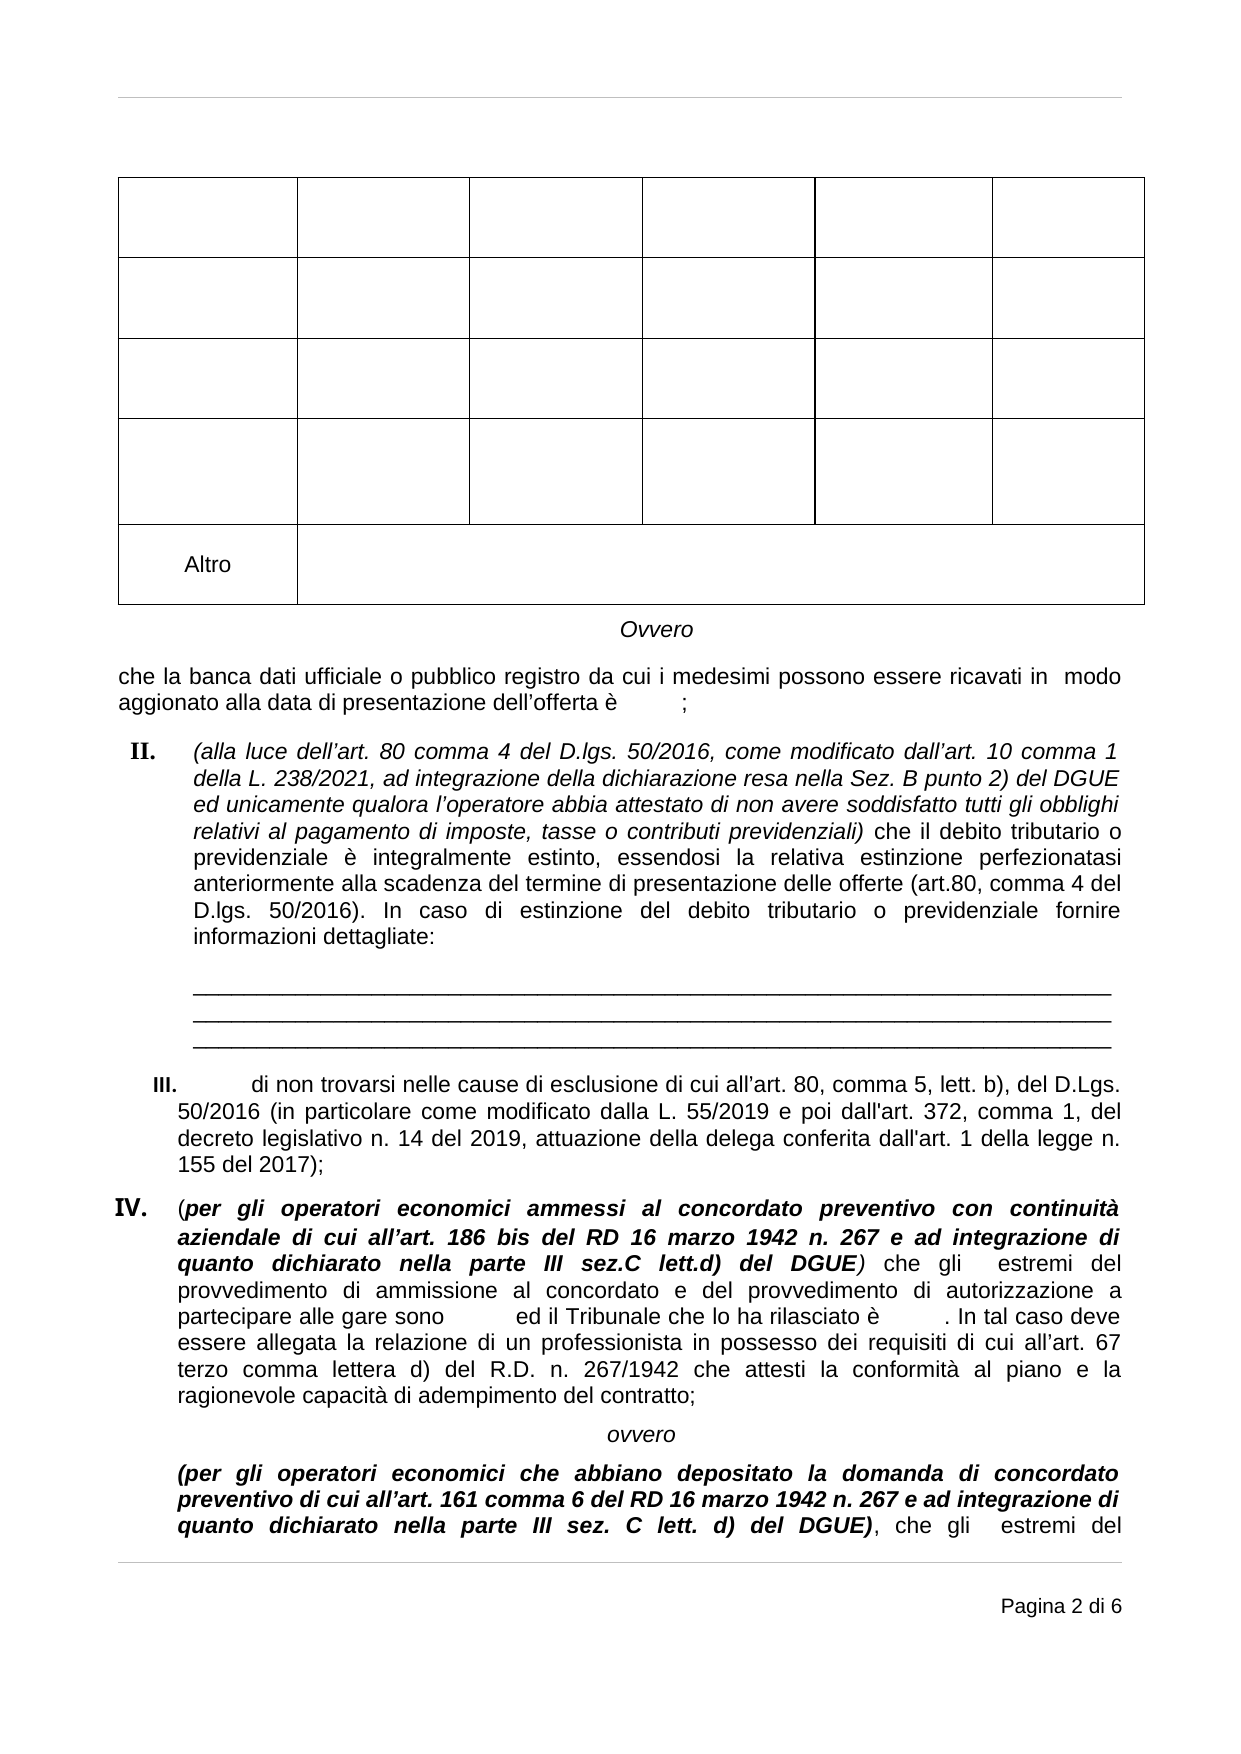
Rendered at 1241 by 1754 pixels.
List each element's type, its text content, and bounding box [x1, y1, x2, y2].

table_cell [119, 419, 297, 524]
table_cell [470, 339, 642, 417]
table_cell [993, 258, 1144, 337]
list (per gli operatori economici ammessi al concordato preventivo con continuità aziendale di cui all’art. 186 bis del RD 16 marzo 1942 n. 267 e ad integrazione di quanto dichiarato nella parte III sez.C lett.d) del DGUE) che gli estremi del provvedimento di ammissione al concordato e del provvedimento di autorizzazione a partecipare alle gare sono ed il Tribunale che lo ha rilasciato è . In tal caso deve essere allegata la relazione di un professionista in possesso dei requisiti di cui all’art. 67 terzo comma lettera d) del R.D. n. 267/1942 che attesti la conformità al piano e la ragionevole capacità di adempimento del contratto; [148, 1190, 1122, 1408]
text Ovvero [193, 616, 1122, 642]
table_cell [119, 339, 297, 417]
table_cell [816, 339, 992, 417]
table_cell [993, 178, 1144, 257]
table_cell [993, 339, 1144, 417]
table_cell Altro [119, 525, 297, 604]
table_cell [993, 419, 1144, 524]
list (alla luce dell’art. 80 comma 4 del D.lgs. 50/2016, come modificato dall’art. 10 comma 1 della L. 238/2021, ad integrazione della dichiarazione resa nella Sez. B punto 2) del DGUE ed unicamente qualora l’operatore abbia attestato di non avere soddisfatto tutti gli obblighi relativi al pagamento di imposte, tasse o contributi previdenziali) che il debito tributario o previdenziale è integralmente estinto, essendosi la relativa estinzione perfezionatasi anteriormente alla scadenza del termine di presentazione delle offerte (art.80, comma 4 del D.lgs. 50/2016). In caso di estinzione del debito tributario o previdenziale fornire informazioni dettagliate: [156, 736, 1122, 949]
table_cell [816, 258, 992, 337]
table_cell [816, 178, 992, 257]
text ________________________________________________________________________________________________________________________________________________________________________________________________________________________ [193, 970, 1122, 1049]
list di non trovarsi nelle cause di esclusione di cui all’art. 80, comma 5, lett. b), del D.Lgs. 50/2016 (in particolare come modificato dalla L. 55/2019 e poi dall'art. 372, comma 1, del decreto legislativo n. 14 del 2019, attuazione della delega conferita dall'art. 1 della legge n. 155 del 2017); [177, 1070, 1122, 1177]
table_cell [816, 419, 992, 524]
table_cell [119, 178, 297, 257]
table_cell [643, 419, 814, 524]
table_cell [298, 339, 469, 417]
text che la banca dati ufficiale o pubblico registro da cui i medesimi possono essere ricavati in modo aggionato alla data di presentazione dell’offerta è ; [118, 663, 1122, 715]
table_cell [643, 258, 814, 337]
table_cell [643, 339, 814, 417]
table_cell [298, 178, 469, 257]
table_cell [470, 419, 642, 524]
table_cell [298, 419, 469, 524]
table_cell [470, 178, 642, 257]
text ovvero [162, 1421, 1122, 1447]
table_cell [470, 258, 642, 337]
table_cell [298, 258, 469, 337]
table_cell [119, 258, 297, 337]
text (per gli operatori economici che abbiano depositato la domanda di concordato preventivo di cui all’art. 161 comma 6 del RD 16 marzo 1942 n. 267 e ad integrazione di quanto dichiarato nella parte III sez. C lett. d) del DGUE), che gli estremi del [177, 1460, 1122, 1539]
table_cell [298, 525, 1144, 604]
table_cell [643, 178, 814, 257]
